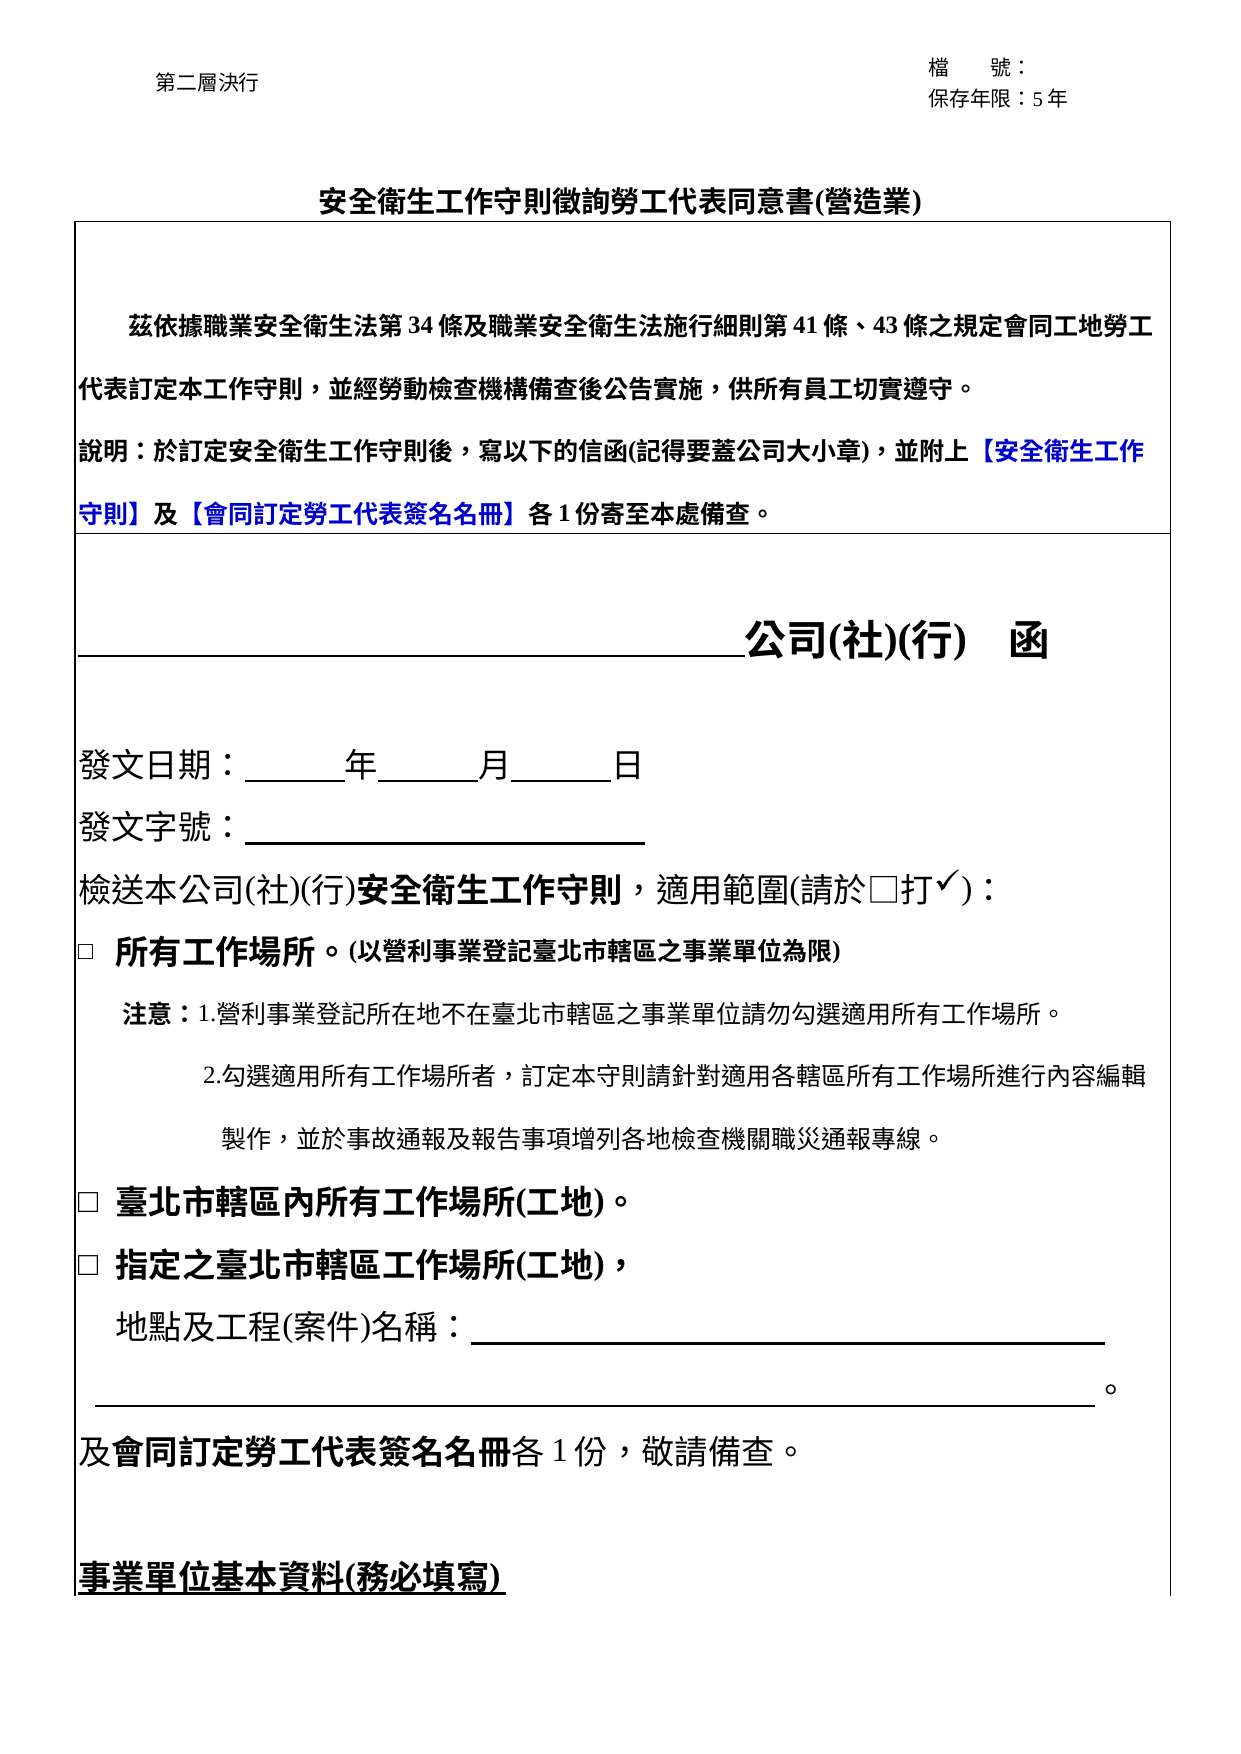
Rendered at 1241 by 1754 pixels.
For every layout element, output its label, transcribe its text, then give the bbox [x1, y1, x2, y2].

text 第二層決行 [155, 66, 262, 94]
text 檔 號： [928, 52, 1211, 82]
table_header 茲依據職業安全衛生法第34條及職業安全衛生法施行細則第41條、43條之規定會同工地勞工代表訂定本工作守則，並經勞動檢查機構備查後公告實施，供所有員工切實遵守。 說明：於訂定安全衛生工作守則後，寫以下的信函(記得要蓋公司大小章)，並附上【安全衛生工作守則】及【會同訂定勞工代表簽名名冊】各1份寄至本處備查。 [76, 222, 1170, 533]
text 保存年限：5年 [928, 82, 1211, 112]
table_cell 公司(社)(行) 函 發文日期： 年 月 日 發文字號： 檢送本公司(社)(行)安全衛生工作守則，適用範圍(請於□打)： 所有工作場所。(以營利事業登記臺北市轄區之事業單位為限) 注意：1.營利事業登記所在地不在臺北市轄區之事業單位請勿勾選適用所有工作場所。 2.勾選適用所有工作場所者，訂定本守則請針對適用各轄區所有工作場所進行內容編輯 製作，並於事故通報及報告事項增列各地檢查機關職災通報專線。 臺北市轄區內所有工作場所(工地)。 指定之臺北市轄區工作場所(工地)， 地點及工程(案件)名稱： 。 及會同訂定勞工代表簽名名冊各1份，敬請備查。 事業單位基本資料(務必填寫) [76, 534, 1170, 1596]
text 安全衛生工作守則徵詢勞工代表同意書(營造業) [75, 158, 1165, 221]
